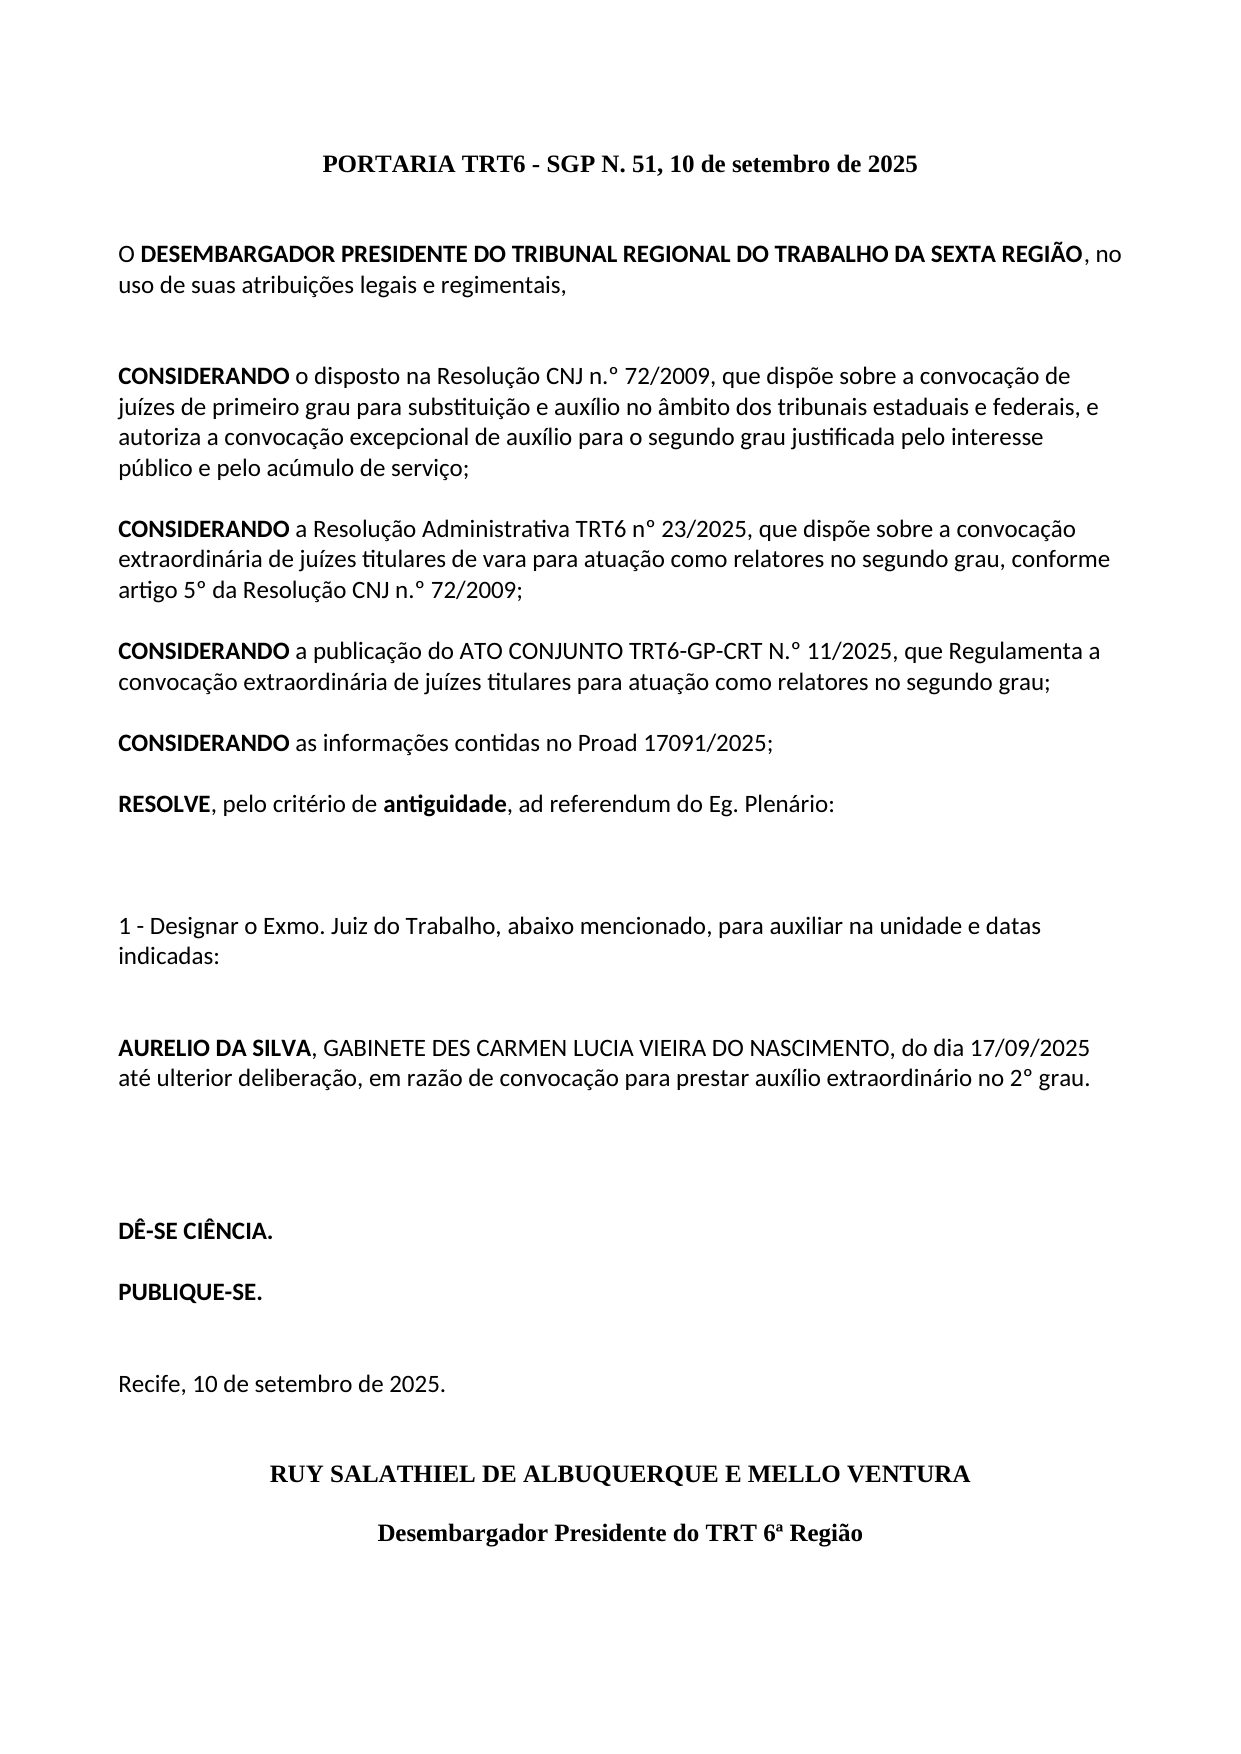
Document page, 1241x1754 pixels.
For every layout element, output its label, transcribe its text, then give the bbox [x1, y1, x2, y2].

text AURELIO DA SILVA, GABINETE DES CARMEN LUCIA VIEIRA DO NASCIMENTO, do dia 17/09/2025 até ulterior deliberação, em razão de convocação para prestar auxílio extraordinário no 2º grau. [118, 1032, 1122, 1093]
text CONSIDERANDO a publicação do ATO CONJUNTO TRT6-GP-CRT N.º 11/2025, que Regulamenta a convocação extraordinária de juízes titulares para atuação como relatores no segundo grau; [118, 635, 1122, 696]
text CONSIDERANDO a Resolução Administrativa TRT6 nº 23/2025, que dispõe sobre a convocação extraordinária de juízes titulares de vara para atuação como relatores no segundo grau, conforme artigo 5º da Resolução CNJ n.º 72/2009; [118, 513, 1122, 605]
text Desembargador Presidente do TRT 6ª Região [118, 1518, 1122, 1547]
text PUBLIQUE-SE. [118, 1276, 1122, 1307]
text CONSIDERANDO o disposto na Resolução CNJ n.º 72/2009, que dispõe sobre a convocação de juízes de primeiro grau para substituição e auxílio no âmbito dos tribunais estaduais e federais, e autoriza a convocação excepcional de auxílio para o segundo grau justificada pelo interesse público e pelo acúmulo de serviço; [118, 361, 1122, 483]
text RUY SALATHIEL DE ALBUQUERQUE E MELLO VENTURA [118, 1459, 1122, 1488]
text 1 - Designar o Exmo. Juiz do Trabalho, abaixo mencionado, para auxiliar na unidade e datas indicadas: [118, 910, 1122, 971]
text RESOLVE, pelo critério de antiguidade, ad referendum do Eg. Plenário: [118, 788, 1122, 818]
text Recife, 10 de setembro de 2025. [118, 1368, 1122, 1398]
text O DESEMBARGADOR PRESIDENTE DO TRIBUNAL REGIONAL DO TRABALHO DA SEXTA REGIÃO, no uso de suas atribuições legais e regimentais, [118, 238, 1122, 299]
text DÊ-SE CIÊNCIA. [118, 1215, 1122, 1246]
text CONSIDERANDO as informações contidas no Proad 17091/2025; [118, 727, 1122, 757]
text PORTARIA TRT6 - SGP N. 51, 10 de setembro de 2025 [118, 149, 1122, 177]
